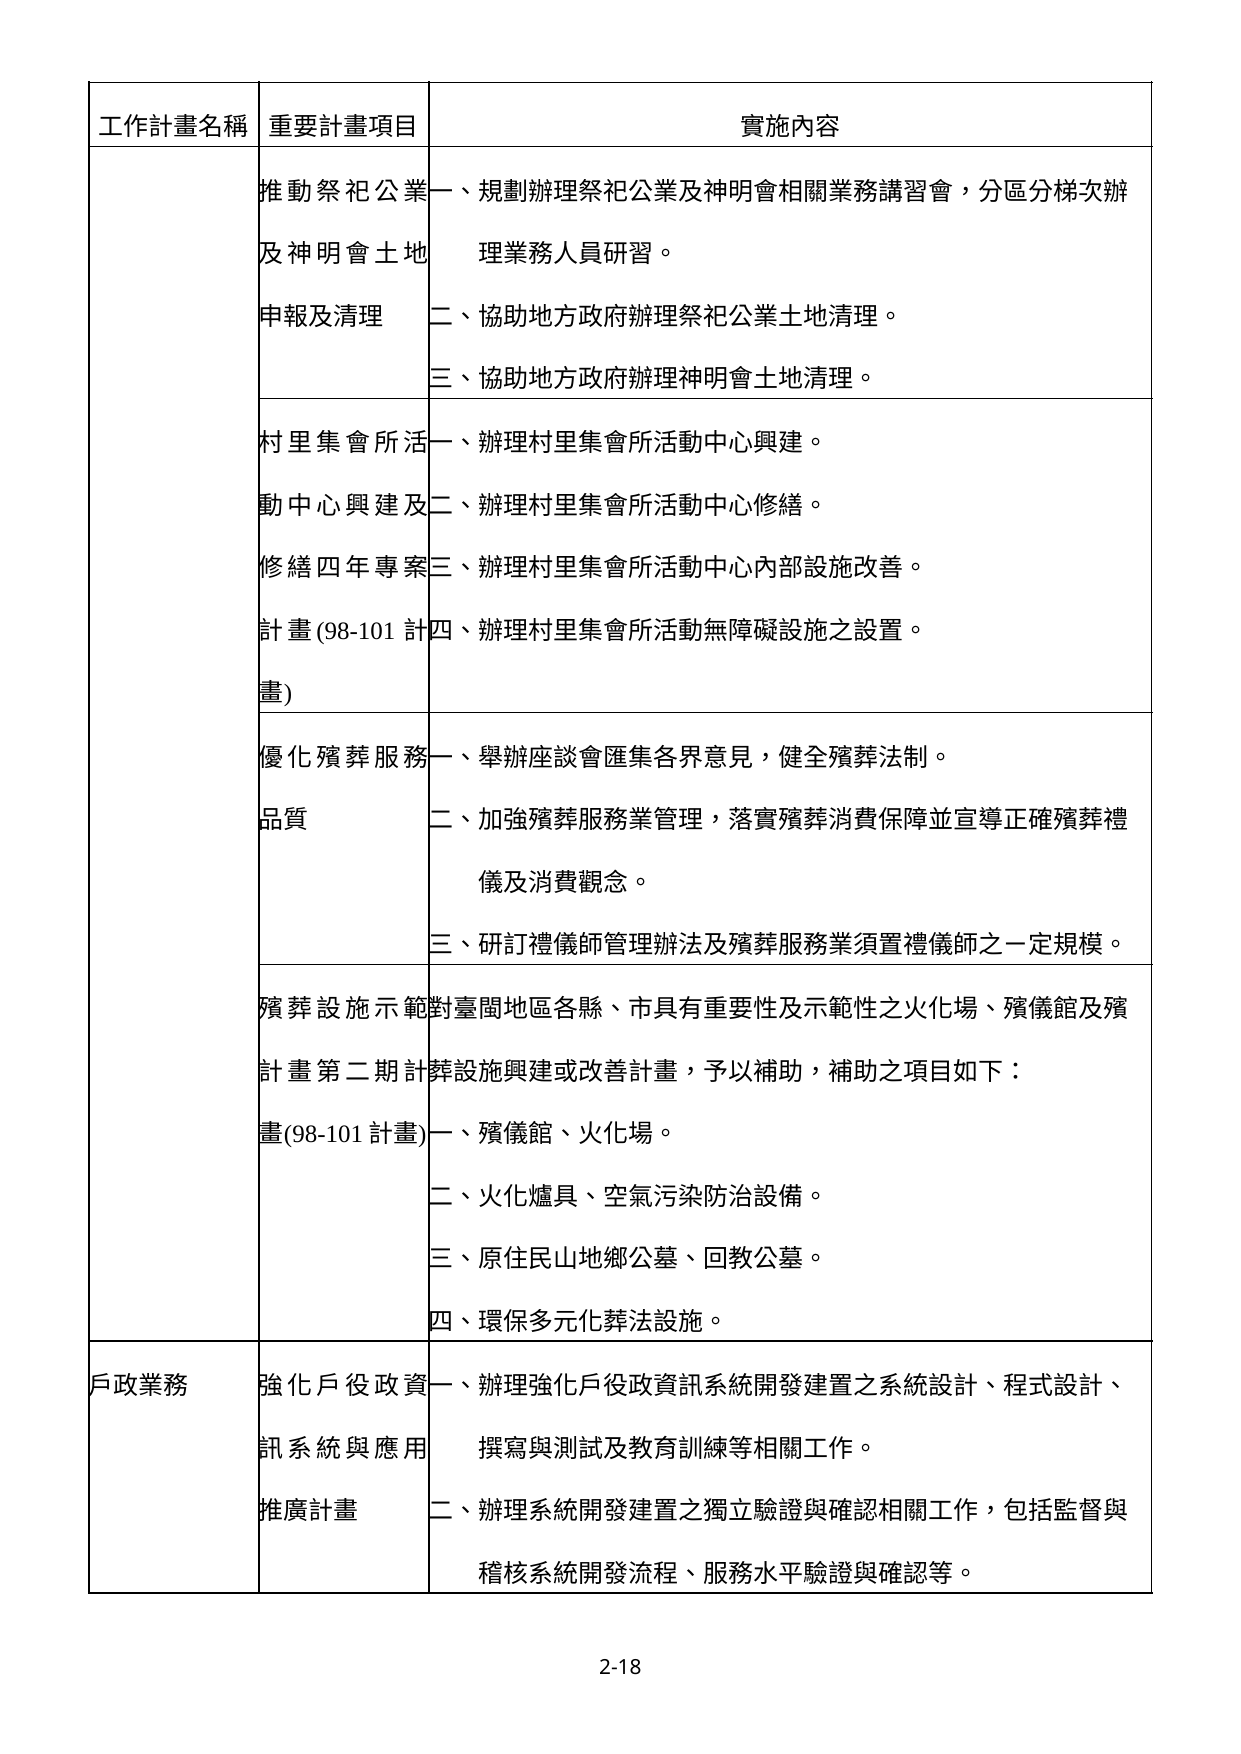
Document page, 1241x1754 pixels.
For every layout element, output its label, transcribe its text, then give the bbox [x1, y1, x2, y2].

table_cell 強化戶役政資訊系統與應用推廣計畫 [260, 1342, 428, 1592]
table_cell 推動祭祀公業及神明會土地申報及清理 [260, 147, 428, 397]
table_header 工作計畫名稱 [90, 83, 258, 146]
table_cell 對臺閩地區各縣、市具有重要性及示範性之火化場、殯儀館及殯葬設施興建或改善計畫，予以補助，補助之項目如下： 一、殯儀館、火化場。 二、火化爐具、空氣污染防治設備。 三、原住民山地鄉公墓、回教公墓。 四、環保多元化葬法設施。 [430, 965, 1151, 1340]
table_cell 一、舉辦座談會匯集各界意見，健全殯葬法制。 二、加強殯葬服務業管理，落實殯葬消費保障並宣導正確殯葬禮儀及消費觀念。 三、研訂禮儀師管理辦法及殯葬服務業須置禮儀師之ㄧ定規模。 [430, 713, 1151, 963]
table_cell 村里集會所活動中心興建及修繕四年專案計畫(98-101計畫) [260, 399, 428, 712]
table_cell 戶政業務 [90, 1342, 258, 1592]
table_cell 一、規劃辦理祭祀公業及神明會相關業務講習會，分區分梯次辦理業務人員研習。 二、協助地方政府辦理祭祀公業土地清理。 三、協助地方政府辦理神明會土地清理。 [430, 147, 1151, 397]
table_cell 優化殯葬服務品質 [260, 713, 428, 963]
table_cell 一、辦理村里集會所活動中心興建。 二、辦理村里集會所活動中心修繕。 三、辦理村里集會所活動中心內部設施改善。 四、辦理村里集會所活動無障礙設施之設置。 [430, 399, 1151, 712]
table_cell [90, 147, 258, 1340]
table_cell 殯葬設施示範計畫第二期計畫(98-101計畫) [260, 965, 428, 1340]
table_header 重要計畫項目 [260, 83, 428, 146]
table_header 實施內容 [430, 83, 1151, 146]
table_cell 一、辦理強化戶役政資訊系統開發建置之系統設計、程式設計、撰寫與測試及教育訓練等相關工作。 二、辦理系統開發建置之獨立驗證與確認相關工作，包括監督與稽核系統開發流程、服務水平驗證與確認等。 [430, 1342, 1151, 1592]
